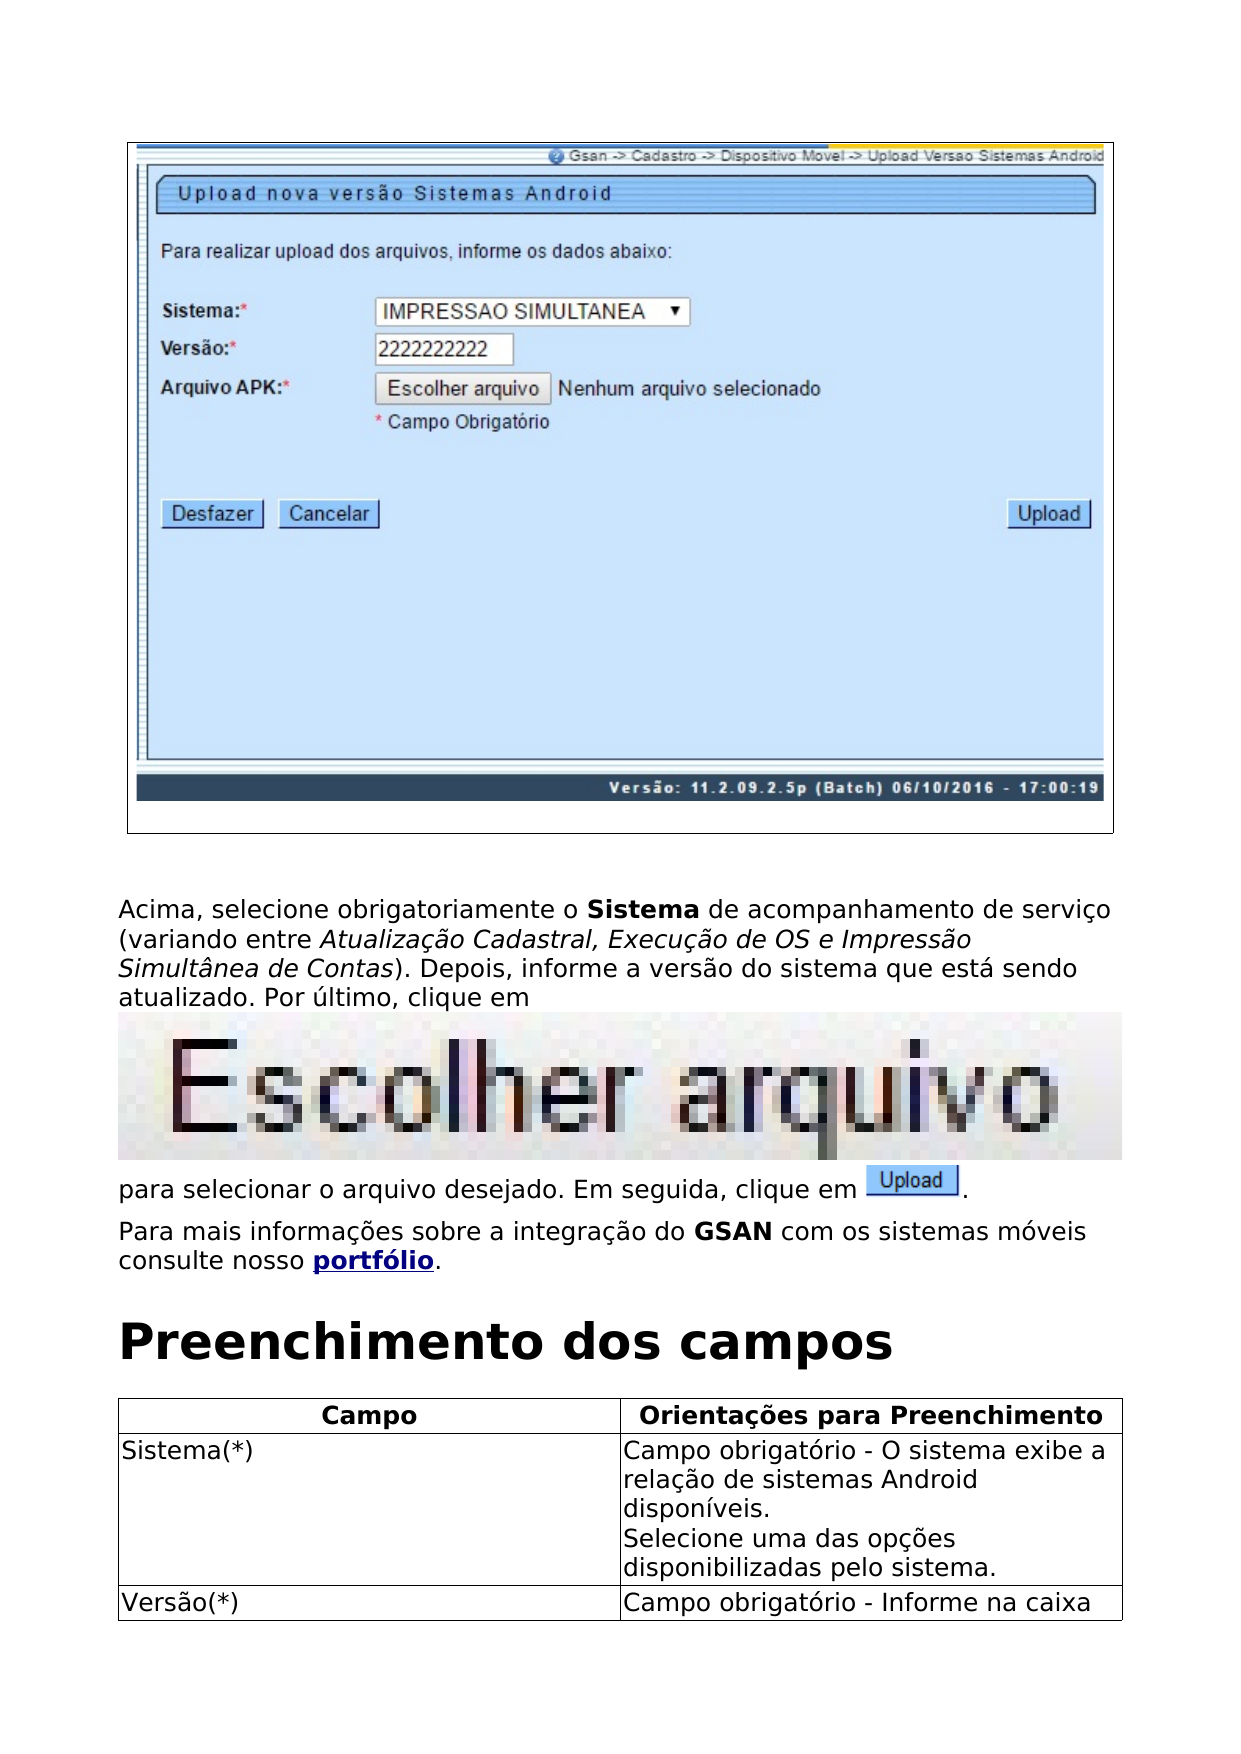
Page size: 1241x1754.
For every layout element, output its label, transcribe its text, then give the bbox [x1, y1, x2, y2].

table_header Orientações para Preenchimento [621, 1399, 1122, 1433]
picture [118, 1012, 1123, 1160]
table_cell Campo obrigatório - O sistema exibe a relação de sistemas Android disponíveis. Selecione uma das opções disponibilizadas pelo sistema. [621, 1434, 1122, 1585]
text Para mais informações sobre a integração do GSAN com os sistemas móveis consulte nosso portfólio. [118, 1217, 1122, 1275]
picture [866, 1165, 962, 1199]
subtitle Preenchimento dos campos [118, 1313, 1122, 1371]
table_header Campo [119, 1399, 620, 1433]
table_cell Campo obrigatório - Informe na caixa [621, 1586, 1122, 1620]
table_header [128, 143, 1113, 833]
text Acima, selecione obrigatoriamente o Sistema de acompanhamento de serviço (variando entre Atualização Cadastral, Execução de OS e Impressão Simultânea de Contas). Depois, informe a versão do sistema que está sendo atualizado. Por último, clique em [118, 896, 1122, 1012]
table_cell Versão(*) [119, 1586, 620, 1620]
picture [136, 144, 1104, 801]
text para selecionar o arquivo desejado. Em seguida, clique em . [118, 1160, 1122, 1204]
table_cell Sistema(*) [119, 1434, 620, 1585]
